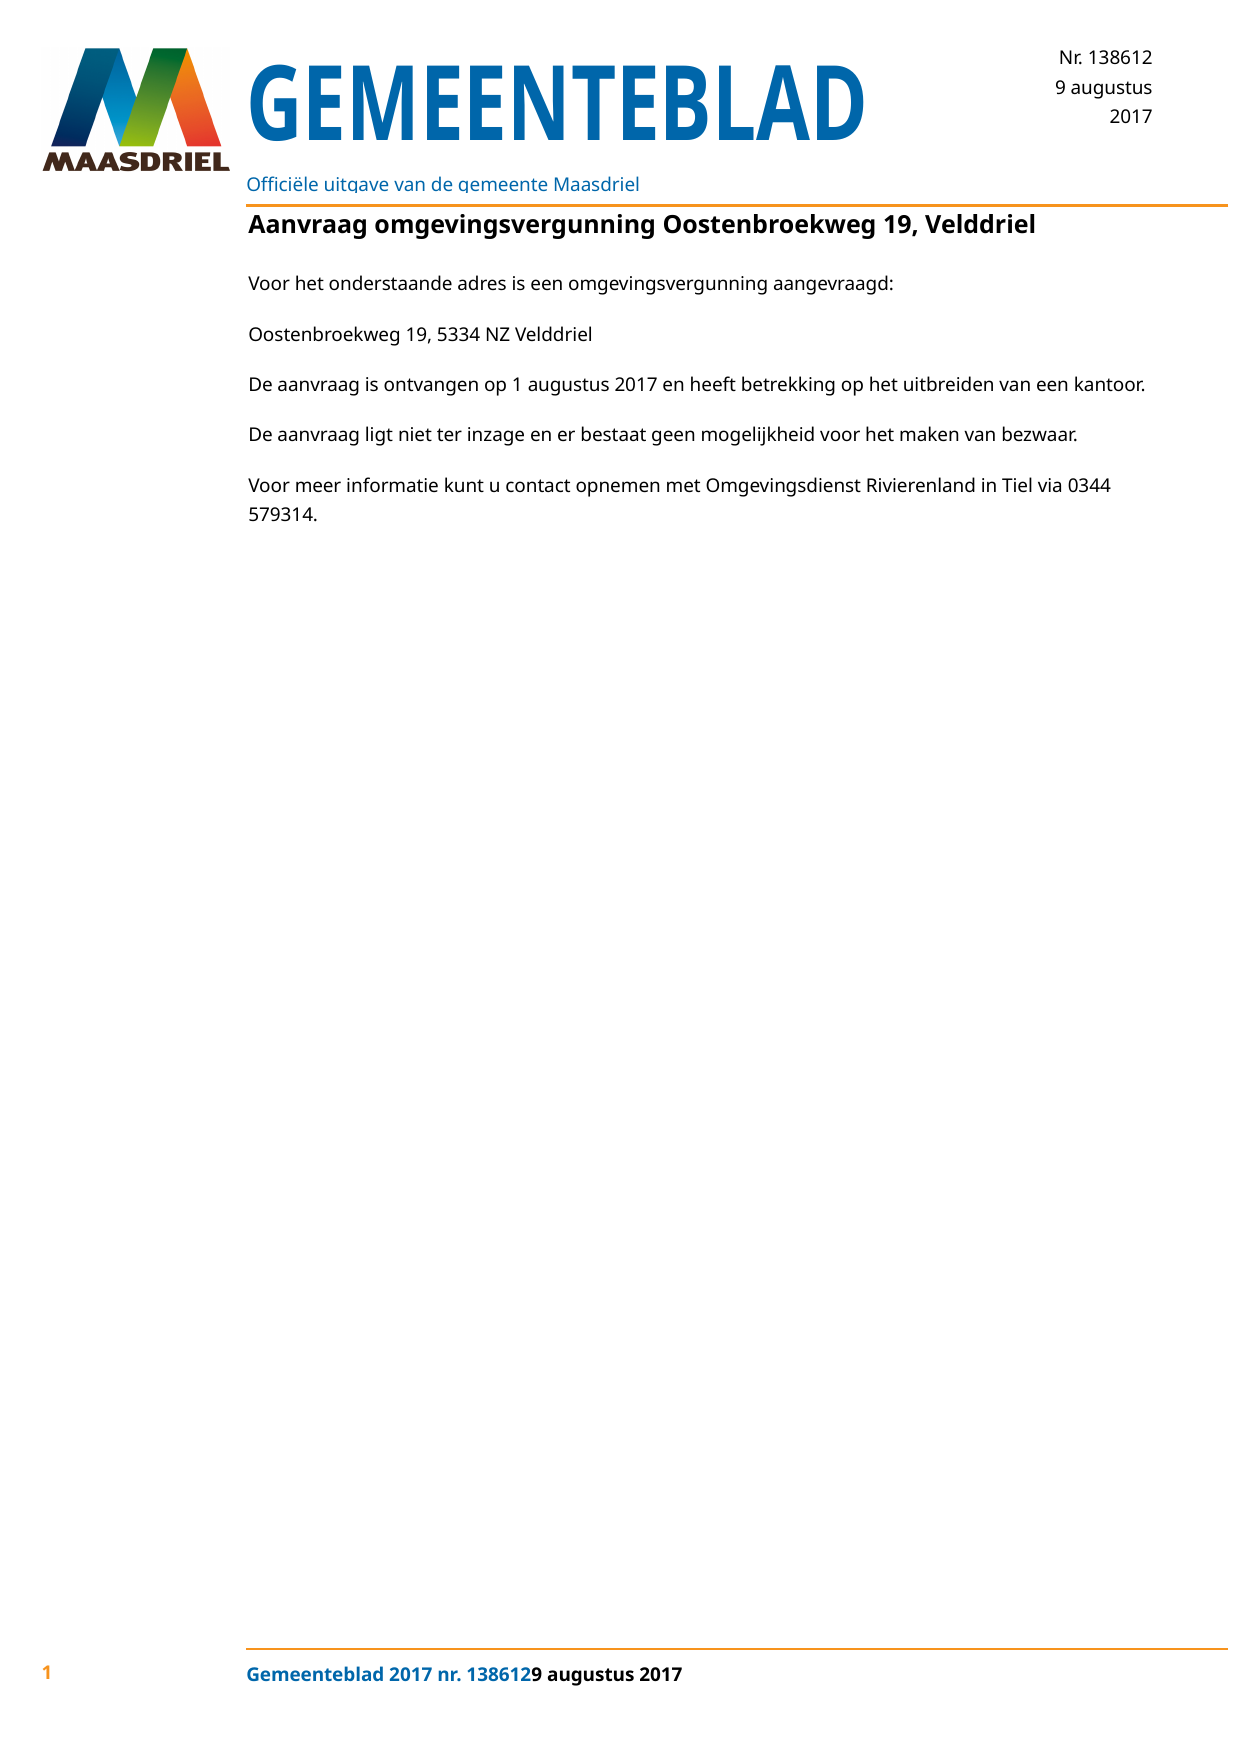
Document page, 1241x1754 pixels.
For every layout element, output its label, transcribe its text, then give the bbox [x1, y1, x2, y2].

text Voor het onderstaande adres is een omgevingsvergunning aangevraagd: [248, 270, 1152, 296]
text De aanvraag is ontvangen op 1 augustus 2017 en heeft betrekking op het uitbreiden van een kantoor. [248, 371, 1152, 397]
text Aanvraag omgevingsvergunning Oostenbroekweg 19, Velddriel [248, 207, 1152, 241]
text De aanvraag ligt niet ter inzage en er bestaat geen mogelijkheid voor het maken van bezwaar. [248, 422, 1152, 447]
text Oostenbroekweg 19, 5334 NZ Velddriel [248, 321, 1152, 346]
text Voor meer informatie kunt u contact opnemen met Omgevingsdienst Rivierenland in Tiel via 0344 579314. [248, 472, 1152, 527]
picture [41, 47, 231, 172]
